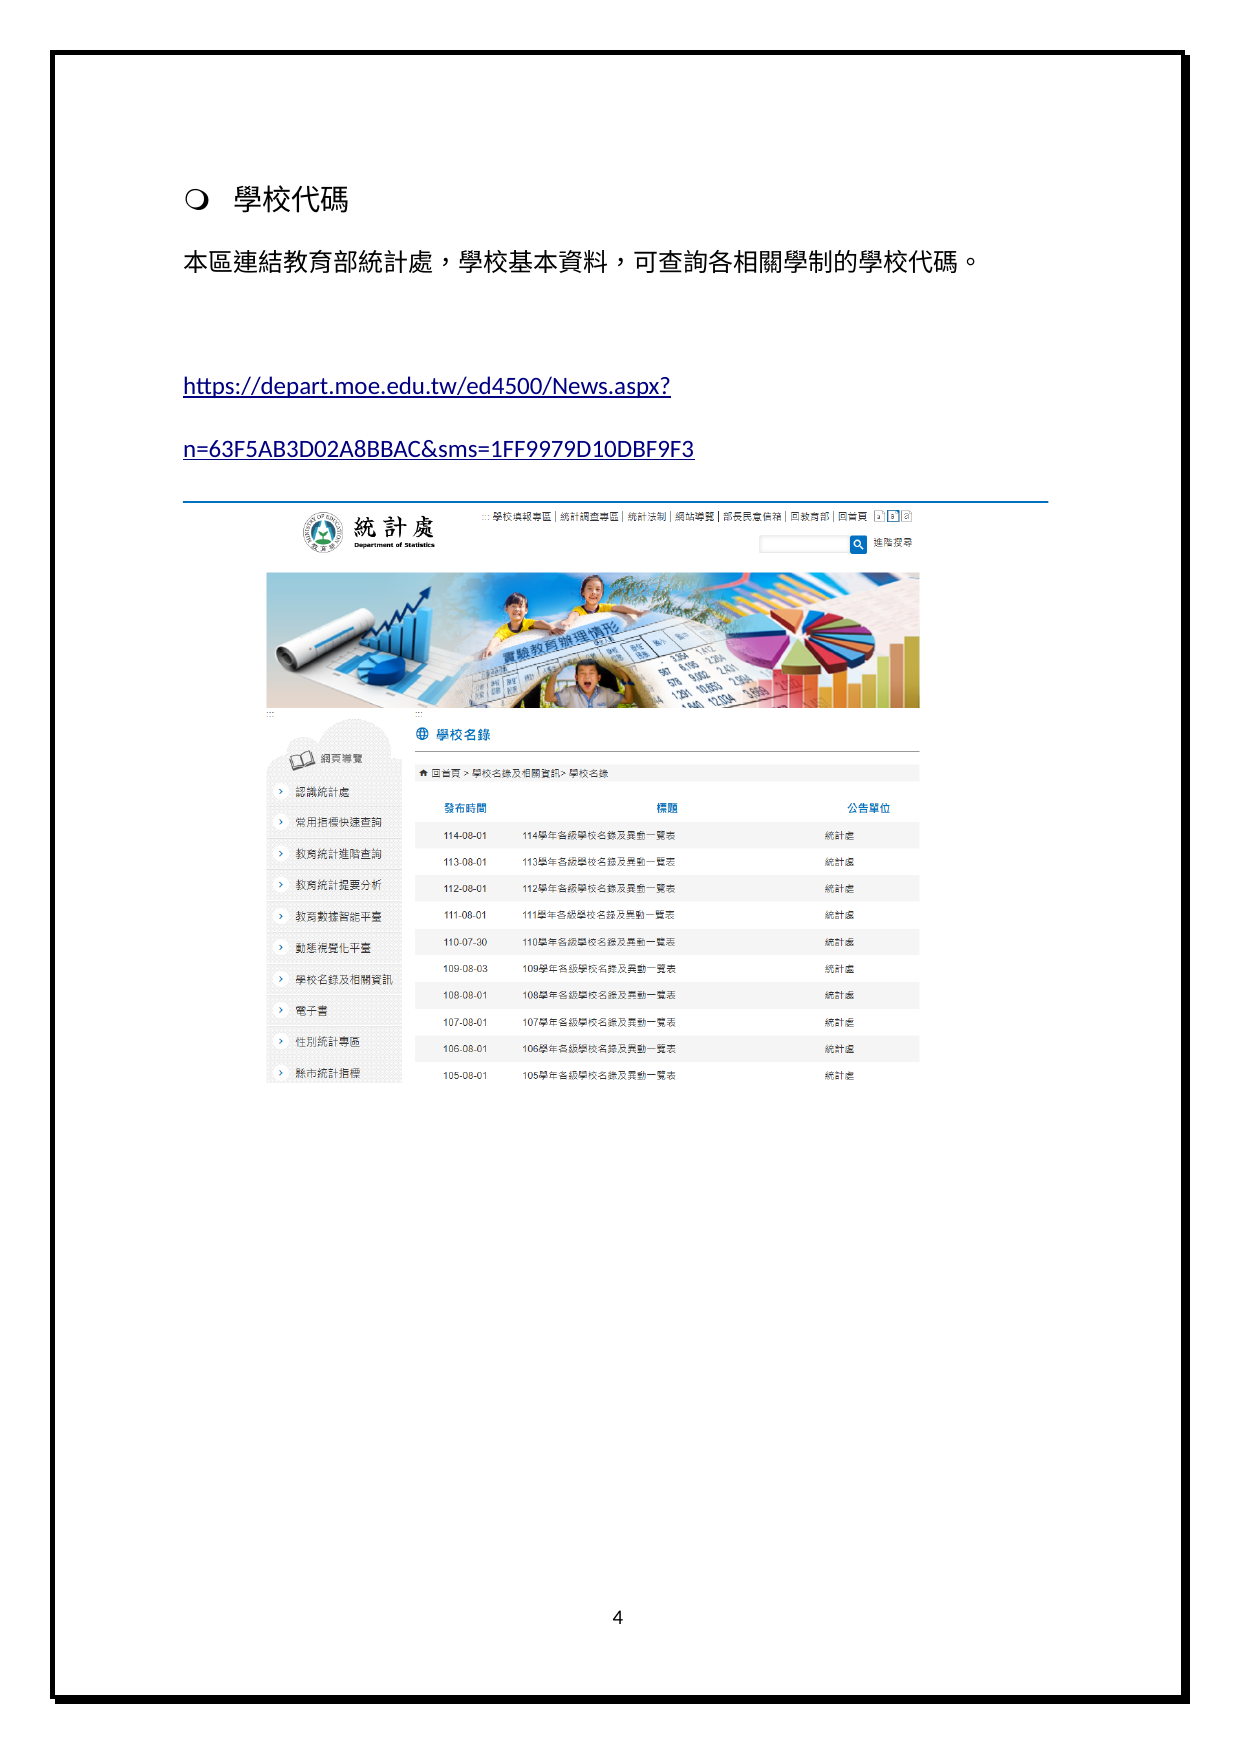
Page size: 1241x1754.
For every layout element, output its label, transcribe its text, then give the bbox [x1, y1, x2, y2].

list 學校代碼 [183, 156, 1053, 219]
text 本區連結教育部統計處，學校基本資料，可查詢各相關學制的學校代碼。 [183, 219, 1053, 281]
text https://depart.moe.edu.tw/ed4500/News.aspx?n=63F5AB3D02A8BBAC&sms=1FF9979D10DBF9F3 [183, 344, 1053, 469]
